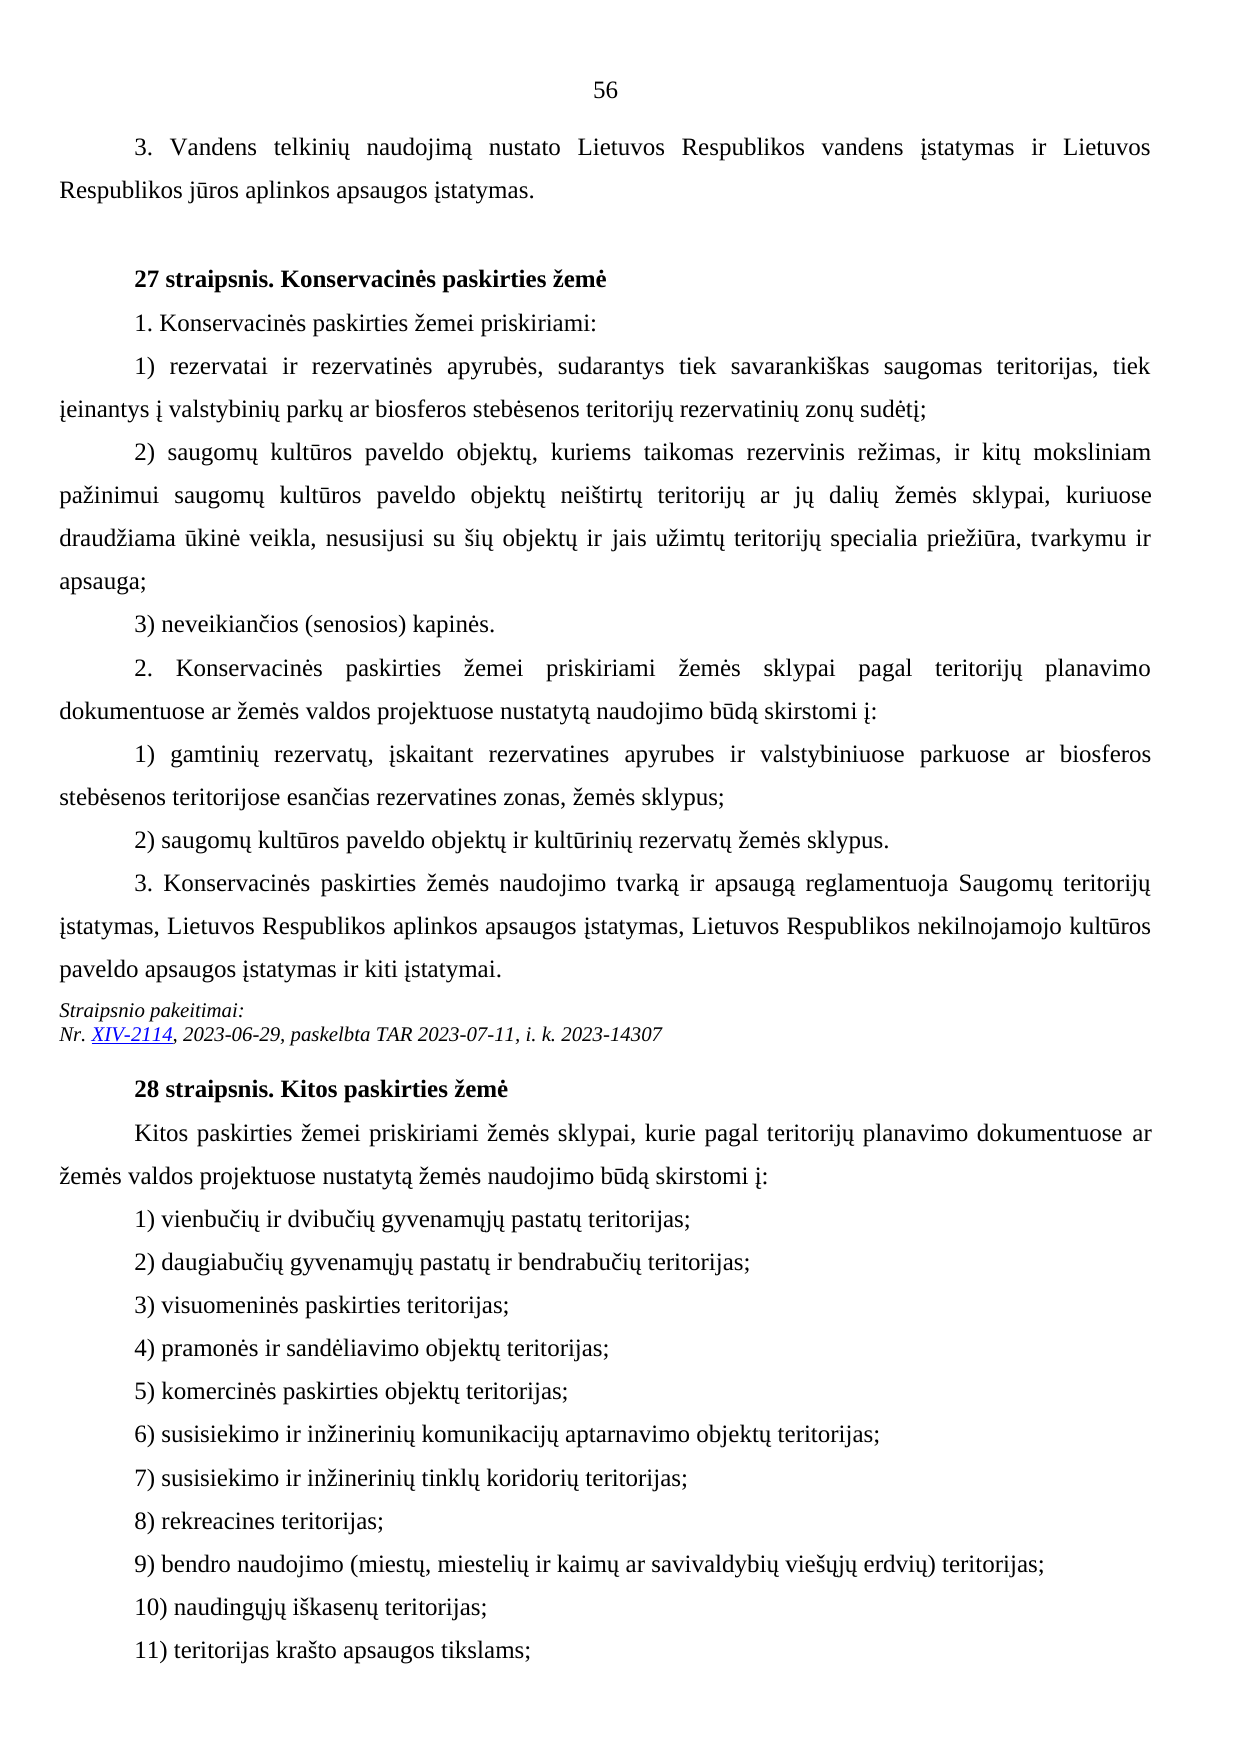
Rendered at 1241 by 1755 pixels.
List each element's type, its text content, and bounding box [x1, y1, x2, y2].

text Straipsnio pakeitimai: [59, 998, 1152, 1022]
text 5) komercinės paskirties objektų teritorijas; [59, 1376, 1152, 1405]
text 28 straipsnis. Kitos paskirties žemė [59, 1074, 1152, 1103]
text 11) teritorijas krašto apsaugos tikslams; [59, 1635, 1152, 1664]
text 10) naudingųjų iškasenų teritorijas; [59, 1592, 1152, 1621]
text 2) saugomų kultūros paveldo objektų ir kultūrinių rezervatų žemės sklypus. [59, 825, 1152, 854]
text 4) pramonės ir sandėliavimo objektų teritorijas; [59, 1333, 1152, 1362]
text 3) visuomeninės paskirties teritorijas; [59, 1290, 1152, 1319]
text 7) susisiekimo ir inžinerinių tinklų koridorių teritorijas; [59, 1463, 1152, 1491]
text 1) rezervatai ir rezervatinės apyrubės, sudarantys tiek savarankiškas saugomas teritorijas, tiek įeinantys į valstybinių parkų ar biosferos stebėsenos teritorijų rezervatinių zonų sudėtį; [59, 351, 1152, 423]
text 2) daugiabučių gyvenamųjų pastatų ir bendrabučių teritorijas; [59, 1247, 1152, 1276]
text Nr. XIV-2114, 2023-06-29, paskelbta TAR 2023-07-11, i. k. 2023-14307 [59, 1022, 1152, 1046]
text 27 straipsnis. Konservacinės paskirties žemė [59, 264, 1152, 293]
text 8) rekreacines teritorijas; [59, 1506, 1152, 1534]
text 6) susisiekimo ir inžinerinių komunikacijų aptarnavimo objektų teritorijas; [59, 1419, 1152, 1448]
text 1. Konservacinės paskirties žemei priskiriami: [59, 308, 1152, 336]
text 2. Konservacinės paskirties žemei priskiriami žemės sklypai pagal teritorijų planavimo dokumentuose ar žemės valdos projektuose nustatytą naudojimo būdą skirstomi į: [59, 653, 1152, 724]
text 9) bendro naudojimo (miestų, miestelių ir kaimų ar savivaldybių viešųjų erdvių) teritorijas; [59, 1549, 1152, 1578]
text 3. Konservacinės paskirties žemės naudojimo tvarką ir apsaugą reglamentuoja Saugomų teritorijų įstatymas, Lietuvos Respublikos aplinkos apsaugos įstatymas, Lietuvos Respublikos nekilnojamojo kultūros paveldo apsaugos įstatymas ir kiti įstatymai. [59, 868, 1152, 983]
text Kitos paskirties žemei priskiriami žemės sklypai, kurie pagal teritorijų planavimo dokumentuose ar žemės valdos projektuose nustatytą žemės naudojimo būdą skirstomi į: [59, 1118, 1152, 1189]
text 2) saugomų kultūros paveldo objektų, kuriems taikomas rezervinis režimas, ir kitų moksliniam pažinimui saugomų kultūros paveldo objektų neištirtų teritorijų ar jų dalių žemės sklypai, kuriuose draudžiama ūkinė veikla, nesusijusi su šių objektų ir jais užimtų teritorijų specialia priežiūra, tvarkymu ir apsauga; [59, 437, 1152, 595]
text 3. Vandens telkinių naudojimą nustato Lietuvos Respublikos vandens įstatymas ir Lietuvos Respublikos jūros aplinkos apsaugos įstatymas. [59, 132, 1152, 204]
text 1) gamtinių rezervatų, įskaitant rezervatines apyrubes ir valstybiniuose parkuose ar biosferos stebėsenos teritorijose esančias rezervatines zonas, žemės sklypus; [59, 739, 1152, 811]
text 1) vienbučių ir dvibučių gyvenamųjų pastatų teritorijas; [59, 1204, 1152, 1233]
text 3) neveikiančios (senosios) kapinės. [59, 609, 1152, 638]
